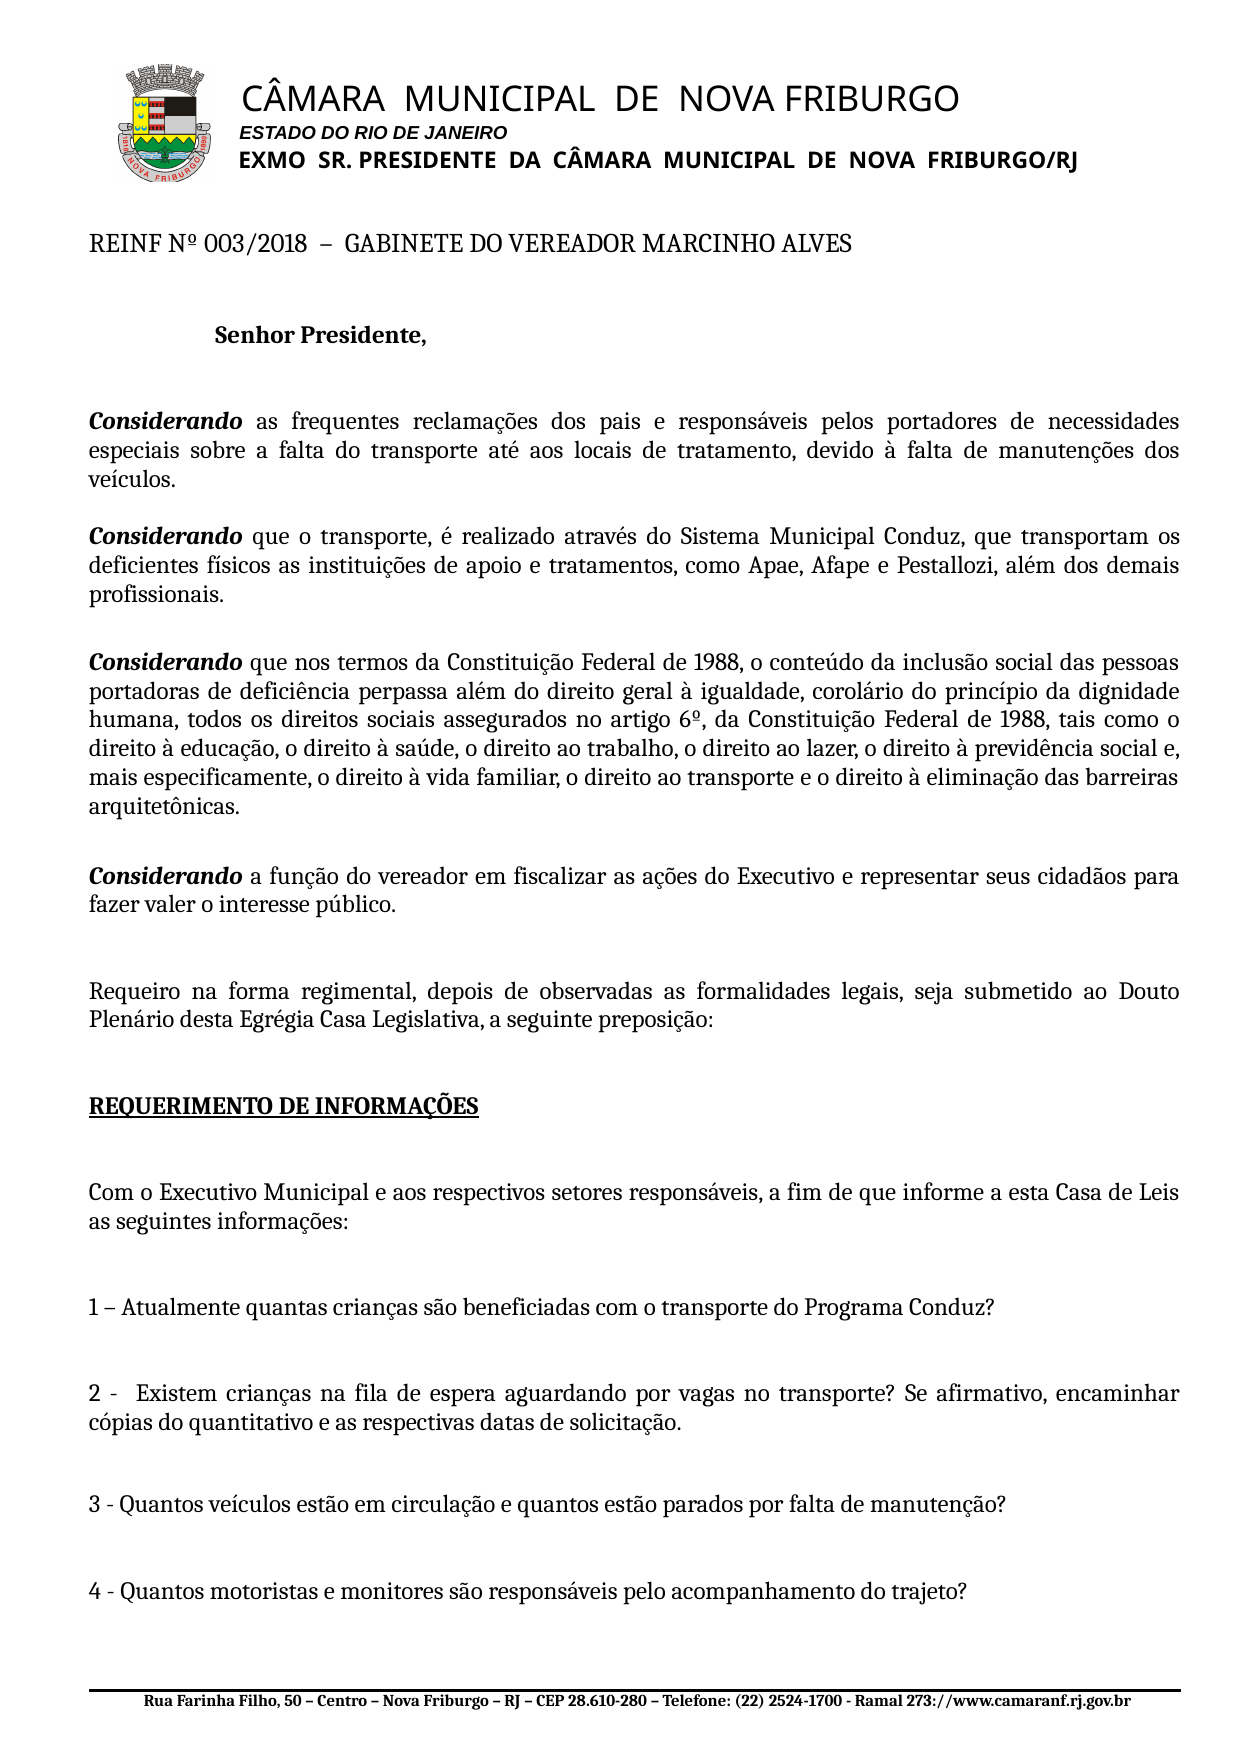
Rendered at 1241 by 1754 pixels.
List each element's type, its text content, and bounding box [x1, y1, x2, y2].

text 2 - Existem crianças na fila de espera aguardando por vagas no transporte? Se afirmativo, encaminhar cópias do quantitativo e as respectivas datas de solicitação. [89, 1379, 1181, 1437]
text 4 - Quantos motoristas e monitores são responsáveis pelo acompanhamento do trajeto? [89, 1577, 1181, 1605]
text Considerando que o transporte, é realizado através do Sistema Municipal Conduz, que transportam os deficientes físicos as instituições de apoio e tratamentos, como Apae, Afape e Pestallozi, além dos demais profissionais. [89, 522, 1181, 608]
text 3 - Quantos veículos estão em circulação e quantos estão parados por falta de manutenção? [89, 1490, 1181, 1519]
text 1 – Atualmente quantas crianças são beneficiadas com o transporte do Programa Conduz? [89, 1293, 1181, 1322]
text Com o Executivo Municipal e aos respectivos setores responsáveis, a fim de que informe a esta Casa de Leis as seguintes informações: [89, 1178, 1181, 1235]
text Considerando as frequentes reclamações dos pais e responsáveis pelos portadores de necessidades especiais sobre a falta do transporte até aos locais de tratamento, devido à falta de manutenções dos veículos. [89, 407, 1181, 493]
text Requeiro na forma regimental, depois de observadas as formalidades legais, seja submetido ao Douto Plenário desta Egrégia Casa Legislativa, a seguinte preposição: [89, 977, 1181, 1034]
text Senhor Presidente, [89, 321, 1181, 350]
text REINF Nº 003/2018 – GABINETE DO VEREADOR MARCINHO ALVES [89, 228, 1181, 259]
text REQUERIMENTO DE INFORMAÇÕES [89, 1092, 1181, 1120]
text Considerando que nos termos da Constituição Federal de 1988, o conteúdo da inclusão social das pessoas portadoras de deficiência perpassa além do direito geral à igualdade, corolário do princípio da dignidade humana, todos os direitos sociais assegurados no artigo 6º, da Constituição Federal de 1988, tais como o direito à educação, o direito à saúde, o direito ao trabalho, o direito ao lazer, o direito à previdência social e, mais especificamente, o direito à vida familiar, o direito ao transporte e o direito à eliminação das barreiras arquitetônicas. [89, 648, 1181, 820]
text Considerando a função do vereador em fiscalizar as ações do Executivo e representar seus cidadãos para fazer valer o interesse público. [89, 862, 1181, 919]
